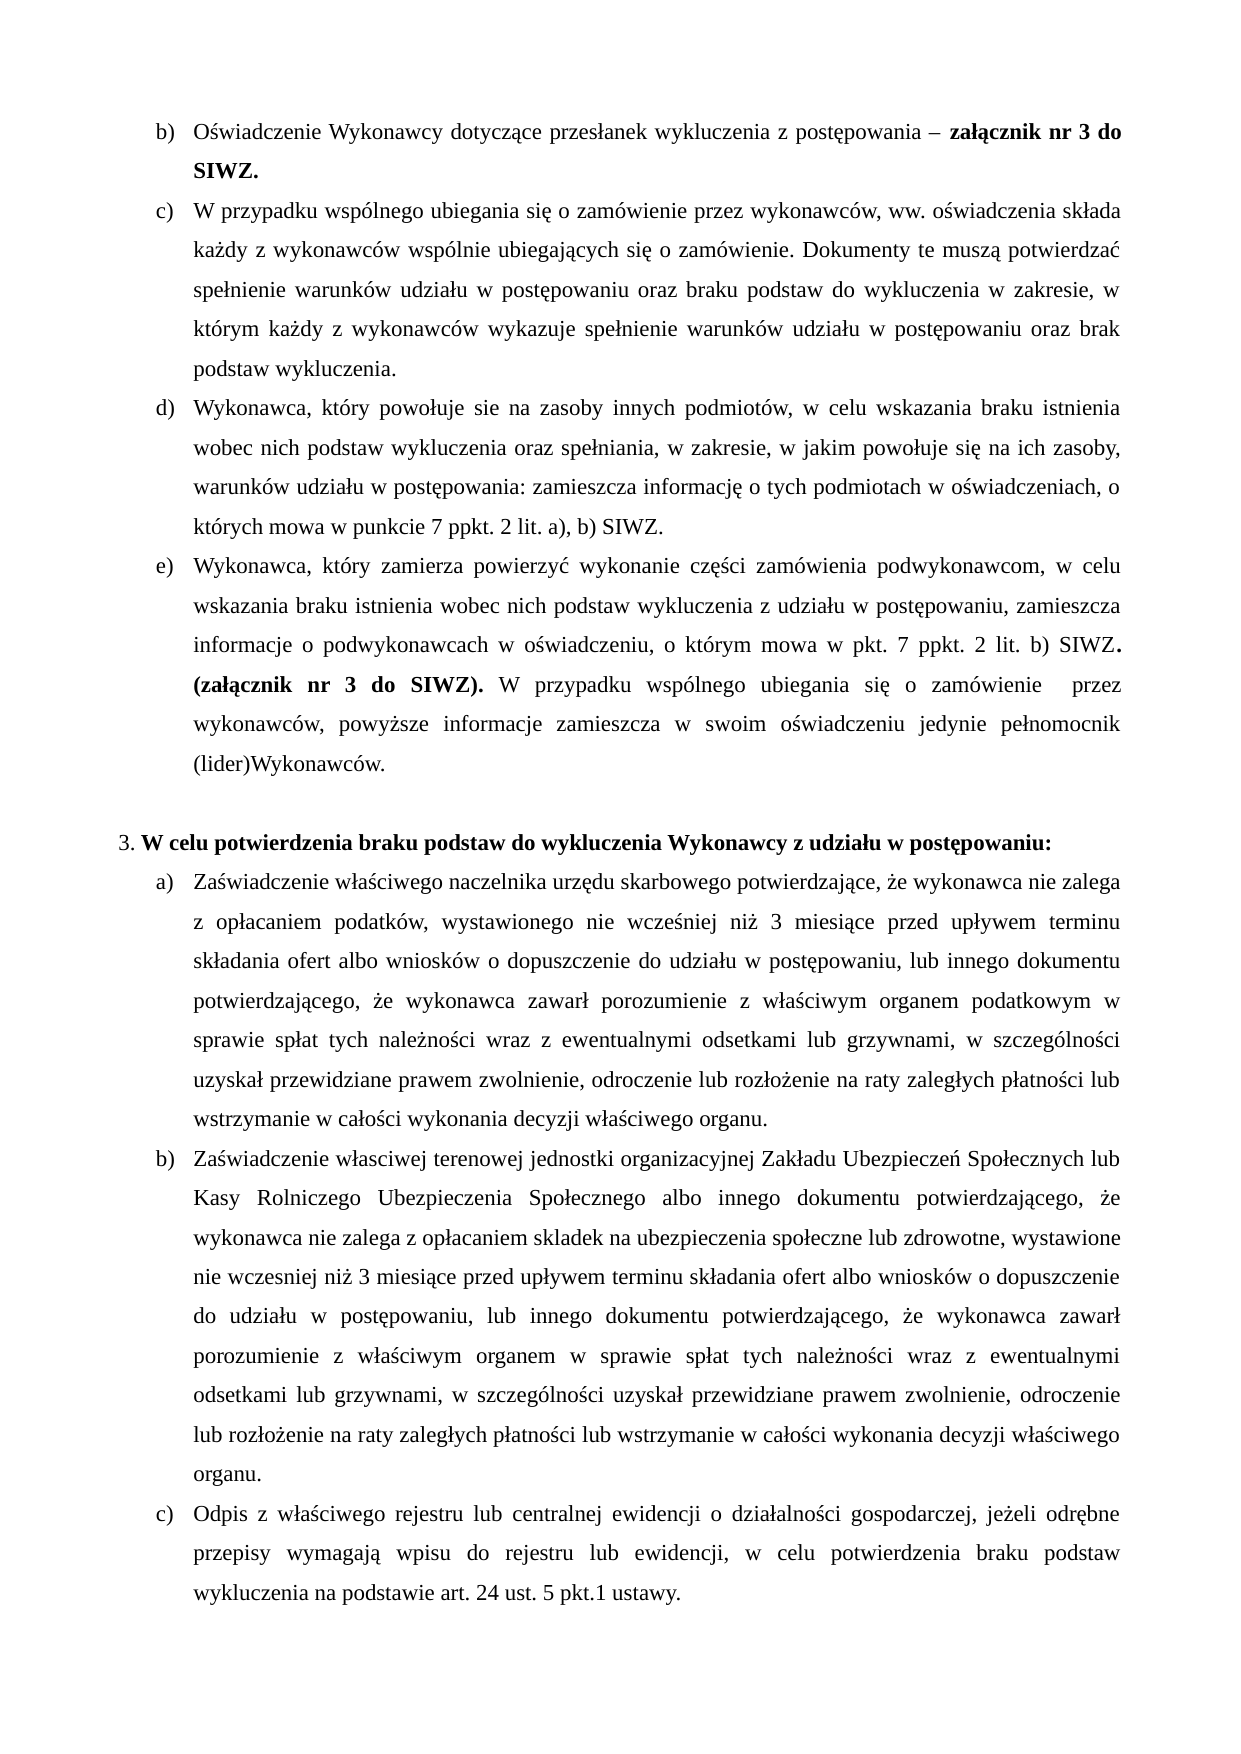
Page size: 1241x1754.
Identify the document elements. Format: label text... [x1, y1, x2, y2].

text 3. W celu potwierdzenia braku podstaw do wykluczenia Wykonawcy z udziału w postępowaniu: [118, 829, 1122, 855]
list Odpis z właściwego rejestru lub centralnej ewidencji o działalności gospodarczej, jeżeli odrębne przepisy wymagają wpisu do rejestru lub ewidencji, w celu potwierdzenia braku podstaw wykluczenia na podstawie art. 24 ust. 5 pkt.1 ustawy. [156, 1500, 1122, 1605]
list Oświadczenie Wykonawcy dotyczące przesłanek wykluczenia z postępowania – załącznik nr 3 do SIWZ. [156, 118, 1122, 184]
list Zaświadczenie własciwej terenowej jednostki organizacyjnej Zakładu Ubezpieczeń Społecznych lub Kasy Rolniczego Ubezpieczenia Społecznego albo innego dokumentu potwierdzającego, że wykonawca nie zalega z opłacaniem skladek na ubezpieczenia społeczne lub zdrowotne, wystawione nie wczesniej niż 3 miesiące przed upływem terminu składania ofert albo wniosków o dopuszczenie do udziału w postępowaniu, lub innego dokumentu potwierdzającego, że wykonawca zawarł porozumienie z właściwym organem w sprawie spłat tych należności wraz z ewentualnymi odsetkami lub grzywnami, w szczególności uzyskał przewidziane prawem zwolnienie, odroczenie lub rozłożenie na raty zaległych płatności lub wstrzymanie w całości wykonania decyzji właściwego organu. [156, 1144, 1122, 1487]
list Wykonawca, który zamierza powierzyć wykonanie części zamówienia podwykonawcom, w celu wskazania braku istnienia wobec nich podstaw wykluczenia z udziału w postępowaniu, zamieszcza informacje o podwykonawcach w oświadczeniu, o którym mowa w pkt. 7 ppkt. 2 lit. b) SIWZ. (załącznik nr 3 do SIWZ). W przypadku wspólnego ubiegania się o zamówienie przez wykonawców, powyższe informacje zamieszcza w swoim oświadczeniu jedynie pełnomocnik (lider)Wykonawców. [156, 552, 1122, 776]
list Zaświadczenie właściwego naczelnika urzędu skarbowego potwierdzające, że wykonawca nie zalega z opłacaniem podatków, wystawionego nie wcześniej niż 3 miesiące przed upływem terminu składania ofert albo wniosków o dopuszczenie do udziału w postępowaniu, lub innego dokumentu potwierdzającego, że wykonawca zawarł porozumienie z właściwym organem podatkowym w sprawie spłat tych należności wraz z ewentualnymi odsetkami lub grzywnami, w szczególności uzyskał przewidziane prawem zwolnienie, odroczenie lub rozłożenie na raty zaległych płatności lub wstrzymanie w całości wykonania decyzji właściwego organu. [156, 868, 1122, 1131]
list Wykonawca, który powołuje sie na zasoby innych podmiotów, w celu wskazania braku istnienia wobec nich podstaw wykluczenia oraz spełniania, w zakresie, w jakim powołuje się na ich zasoby, warunków udziału w postępowania: zamieszcza informację o tych podmiotach w oświadczeniach, o których mowa w punkcie 7 ppkt. 2 lit. a), b) SIWZ. [156, 394, 1122, 539]
list W przypadku wspólnego ubiegania się o zamówienie przez wykonawców, ww. oświadczenia składa każdy z wykonawców wspólnie ubiegających się o zamówienie. Dokumenty te muszą potwierdzać spełnienie warunków udziału w postępowaniu oraz braku podstaw do wykluczenia w zakresie, w którym każdy z wykonawców wykazuje spełnienie warunków udziału w postępowaniu oraz brak podstaw wykluczenia. [156, 197, 1122, 381]
